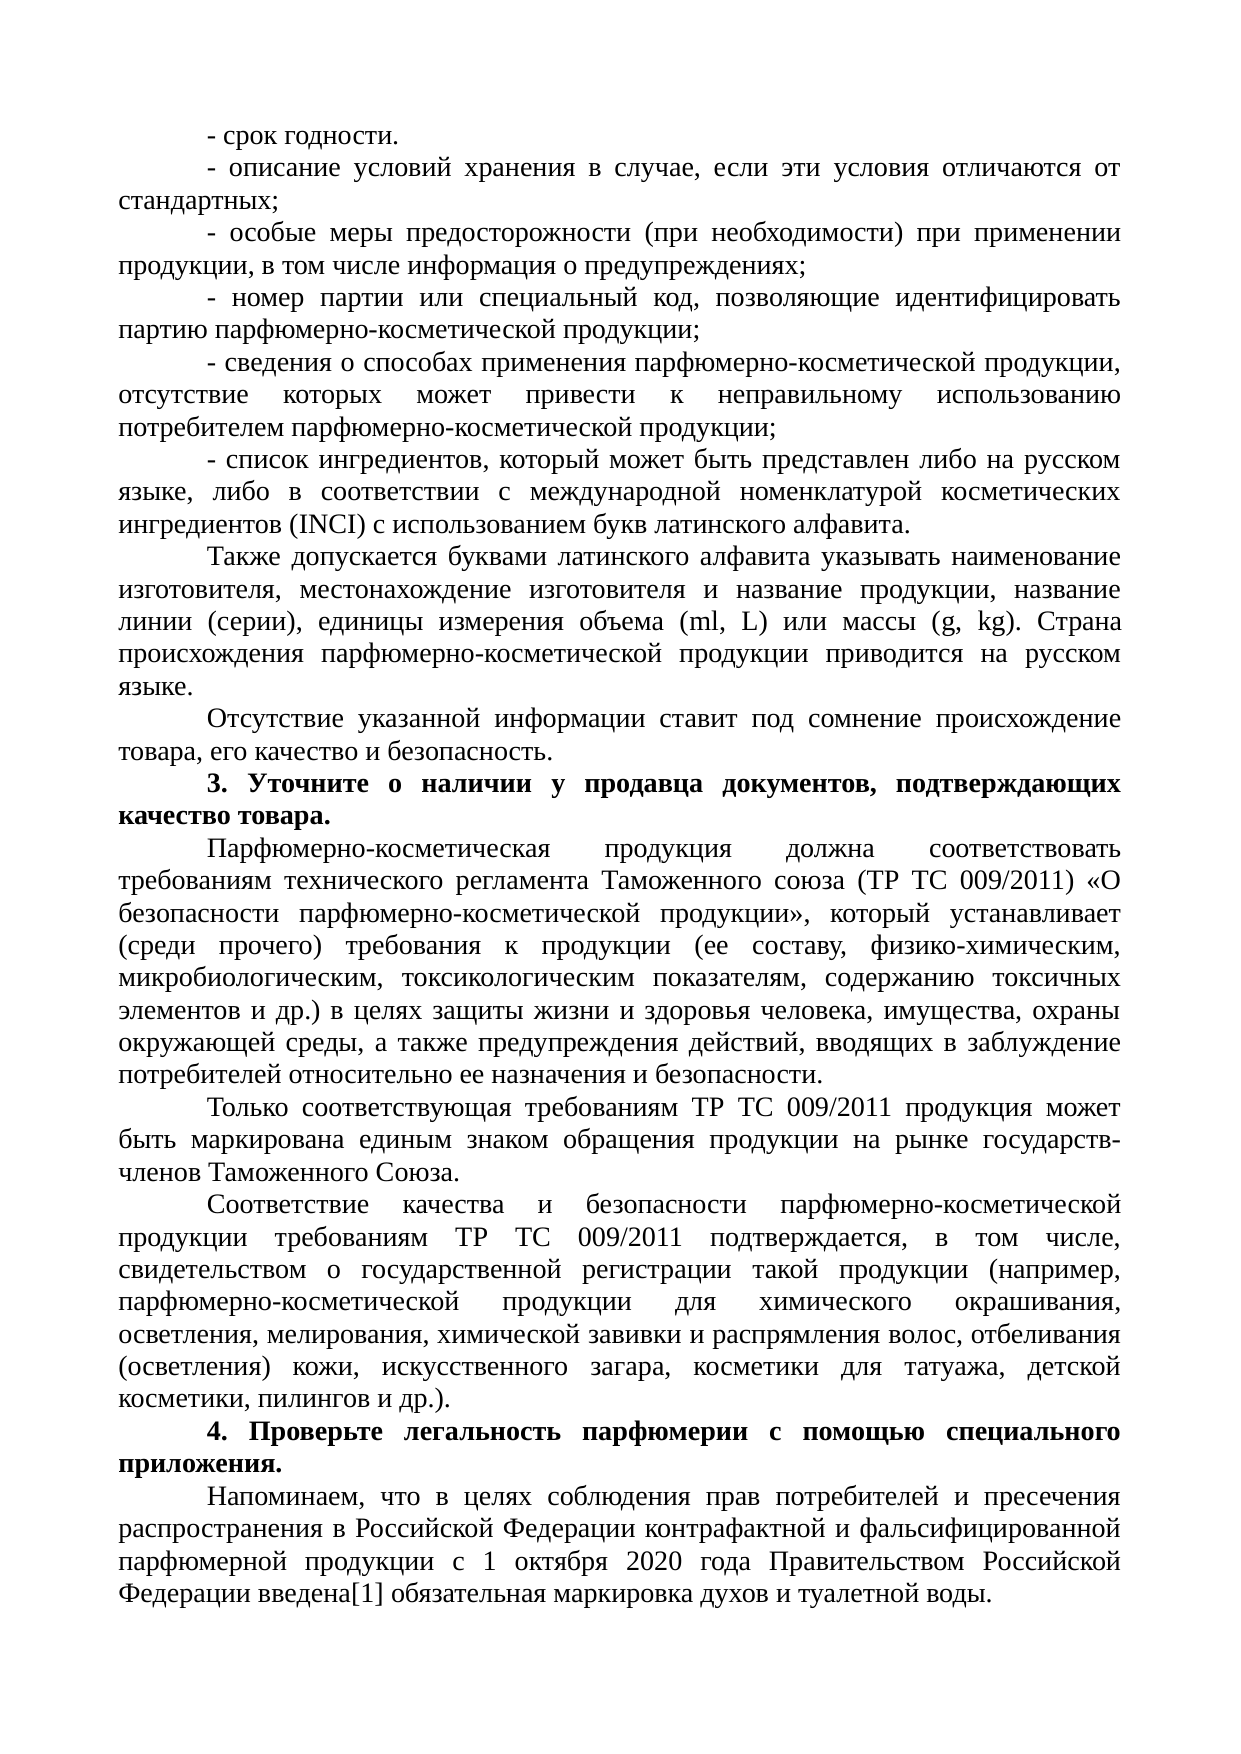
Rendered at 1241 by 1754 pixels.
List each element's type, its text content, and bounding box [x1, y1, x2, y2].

text Напоминаем, что в целях соблюдения прав потребителей и пресечения распространения в Российской Федерации контрафактной и фальсифицированной парфюмерной продукции с 1 октября 2020 года Правительством Российской Федерации введена[1] обязательная маркировка духов и туалетной воды. [118, 1479, 1122, 1608]
text 4. Проверьте легальность парфюмерии с помощью специального приложения. [118, 1414, 1122, 1479]
text - сведения о способах применения парфюмерно-косметической продукции, отсутствие которых может привести к неправильному использованию потребителем парфюмерно-косметической продукции; [118, 345, 1122, 442]
text 3. Уточните о наличии у продавца документов, подтверждающих качество товара. [118, 766, 1122, 831]
text - описание условий хранения в случае, если эти условия отличаются от стандартных; [118, 151, 1122, 215]
text Парфюмерно-косметическая продукция должна соответствовать требованиям технического регламента Таможенного союза (ТР ТС 009/2011) «О безопасности парфюмерно-косметической продукции», который устанавливает (среди прочего) требования к продукции (ее составу, физико-химическим, микробиологическим, токсикологическим показателям, содержанию токсичных элементов и др.) в целях защиты жизни и здоровья человека, имущества, охраны окружающей среды, а также предупреждения действий, вводящих в заблуждение потребителей относительно ее назначения и безопасности. [118, 831, 1122, 1090]
text - срок годности. [118, 118, 1122, 151]
text Также допускается буквами латинского алфавита указывать наименование изготовителя, местонахождение изготовителя и название продукции, название линии (серии), единицы измерения объема (ml, L) или массы (g, kg). Страна происхождения парфюмерно-косметической продукции приводится на русском языке. [118, 539, 1122, 701]
text Только соответствующая требованиям ТР ТС 009/2011 продукция может быть маркирована единым знаком обращения продукции на рынке государств-членов Таможенного Союза. [118, 1090, 1122, 1187]
text Соответствие качества и безопасности парфюмерно-косметической продукции требованиям ТР ТС 009/2011 подтверждается, в том числе, свидетельством о государственной регистрации такой продукции (например, парфюмерно-косметической продукции для химического окрашивания, осветления, мелирования, химической завивки и распрямления волос, отбеливания (осветления) кожи, искусственного загара, косметики для татуажа, детской косметики, пилингов и др.). [118, 1187, 1122, 1414]
text Отсутствие указанной информации ставит под сомнение происхождение товара, его качество и безопасность. [118, 701, 1122, 766]
text - список ингредиентов, который может быть представлен либо на русском языке, либо в соответствии с международной номенклатурой косметических ингредиентов (INCI) с использованием букв латинского алфавита. [118, 442, 1122, 539]
text - номер партии или специальный код, позволяющие идентифицировать партию парфюмерно-косметической продукции; [118, 280, 1122, 345]
text - особые меры предосторожности (при необходимости) при применении продукции, в том числе информация о предупреждениях; [118, 215, 1122, 280]
